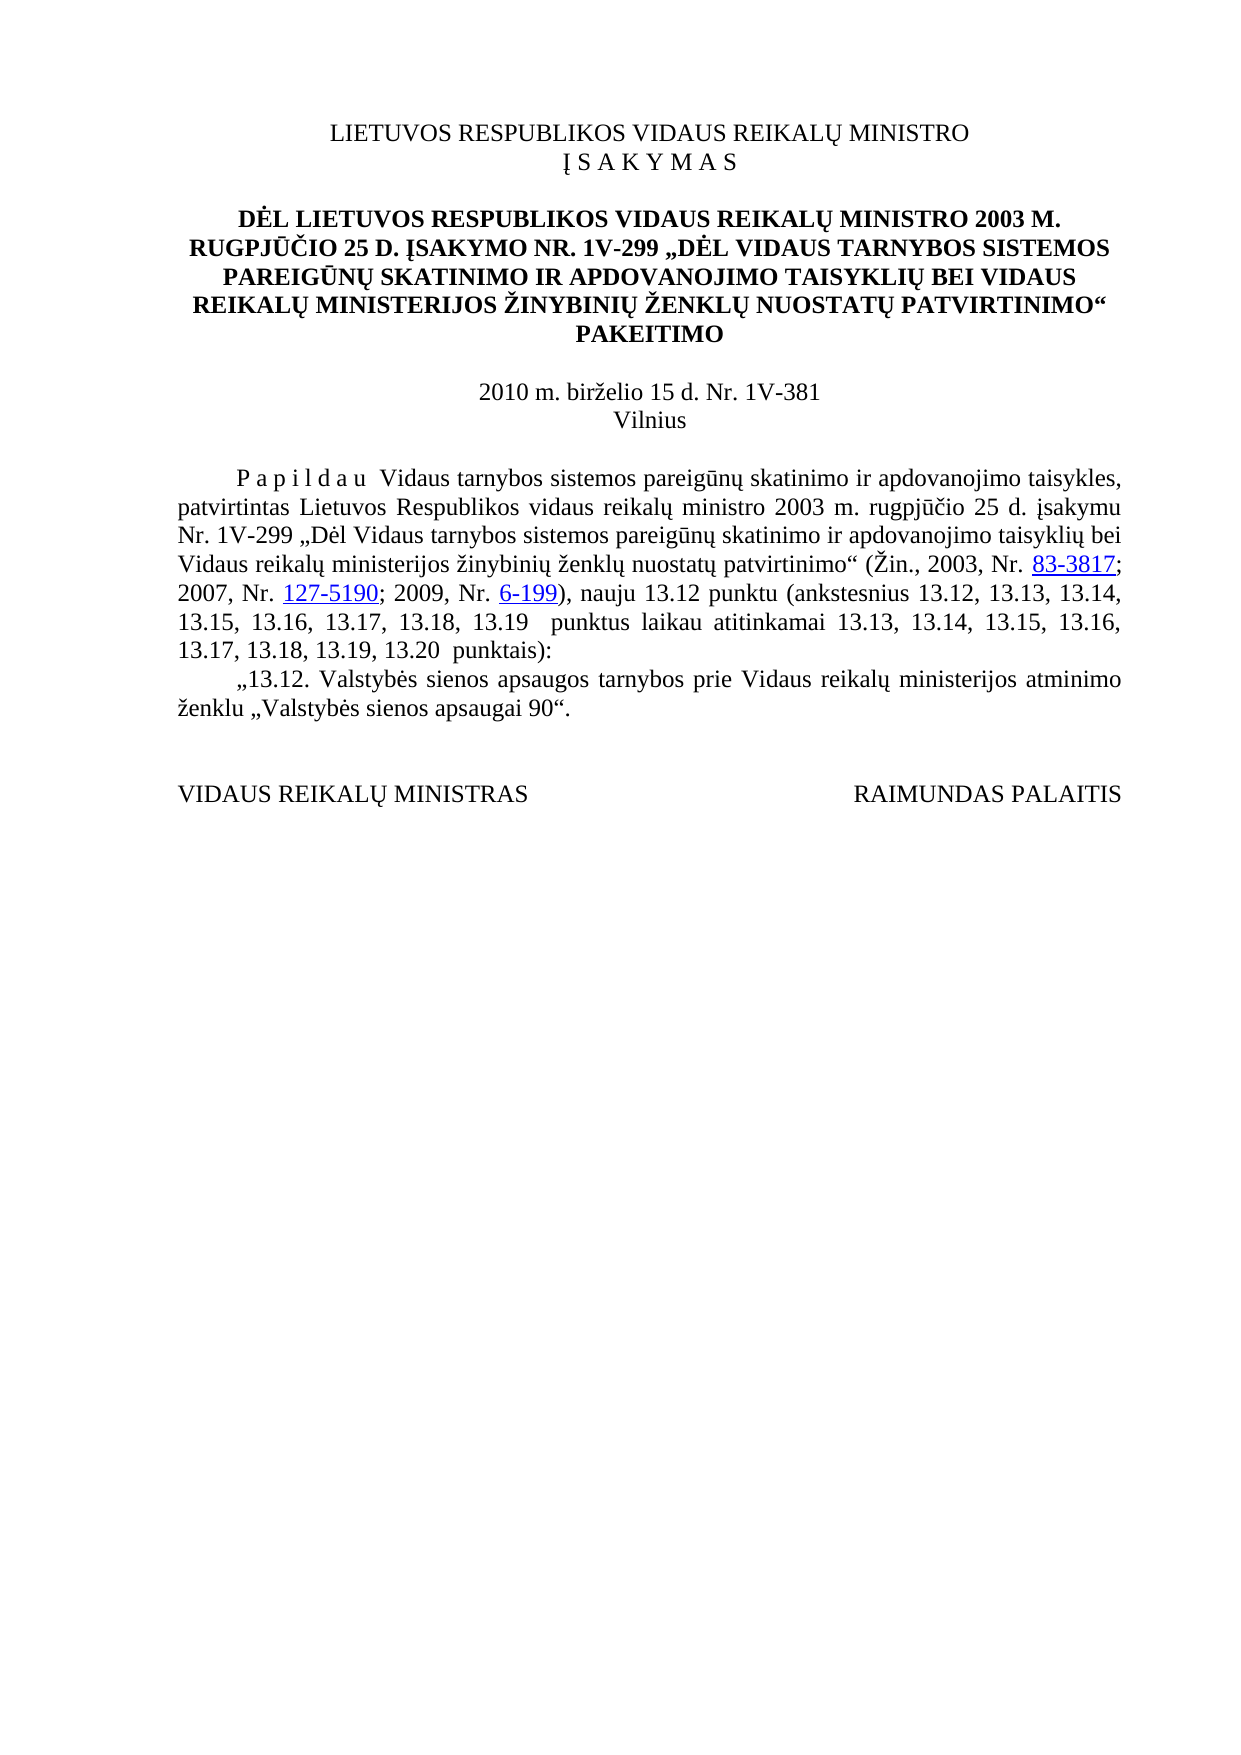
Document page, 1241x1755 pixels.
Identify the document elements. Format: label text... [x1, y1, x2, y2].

text Vidaus reikalų ministras Raimundas Palaitis [177, 779, 1122, 808]
text Vilnius [177, 406, 1122, 434]
text Dėl LIETUVOS RESPUBLIKOS VIDAUS REIKALŲ MINISTRO 2003 m. RUGPJŪČIO 25 d. ĮSAKYMO Nr. 1V-299 „DĖL VIDAUS TARNYBOS SISTEMOS PAREIGŪNŲ SKATINIMO IR APDOVANOJIMO TAISYKLIŲ BEI VIDAUS REIKALŲ MINISTERIJOS ŽINYBINIŲ ŽENKLŲ NUOSTATŲ PATVIRTINIMO“ PAKEITIMO [177, 204, 1122, 348]
text „13.12. Valstybės sienos apsaugos tarnybos prie Vidaus reikalų ministerijos atminimo ženklu „Valstybės sienos apsaugai 90“. [177, 664, 1122, 722]
text Į S A K Y M A S [177, 147, 1122, 176]
text Papildau Vidaus tarnybos sistemos pareigūnų skatinimo ir apdovanojimo taisykles, patvirtintas Lietuvos Respublikos vidaus reikalų ministro 2003 m. rugpjūčio 25 d. įsakymu Nr. 1V-299 „Dėl Vidaus tarnybos sistemos pareigūnų skatinimo ir apdovanojimo taisyklių bei Vidaus reikalų ministerijos žinybinių ženklų nuostatų patvirtinimo“ (Žin., 2003, Nr. 83-3817; 2007, Nr. 127-5190; 2009, Nr. 6-199), nauju 13.12 punktu (ankstesnius 13.12, 13.13, 13.14, 13.15, 13.16, 13.17, 13.18, 13.19 punktus laikau atitinkamai 13.13, 13.14, 13.15, 13.16, 13.17, 13.18, 13.19, 13.20 punktais): [177, 463, 1122, 664]
text 2010 m. birželio 15 d. Nr. 1V-381 [177, 377, 1122, 406]
text LIETUVOS RESPUBLIKOS VIDAUS REIKALŲ MINISTRO [177, 118, 1122, 147]
